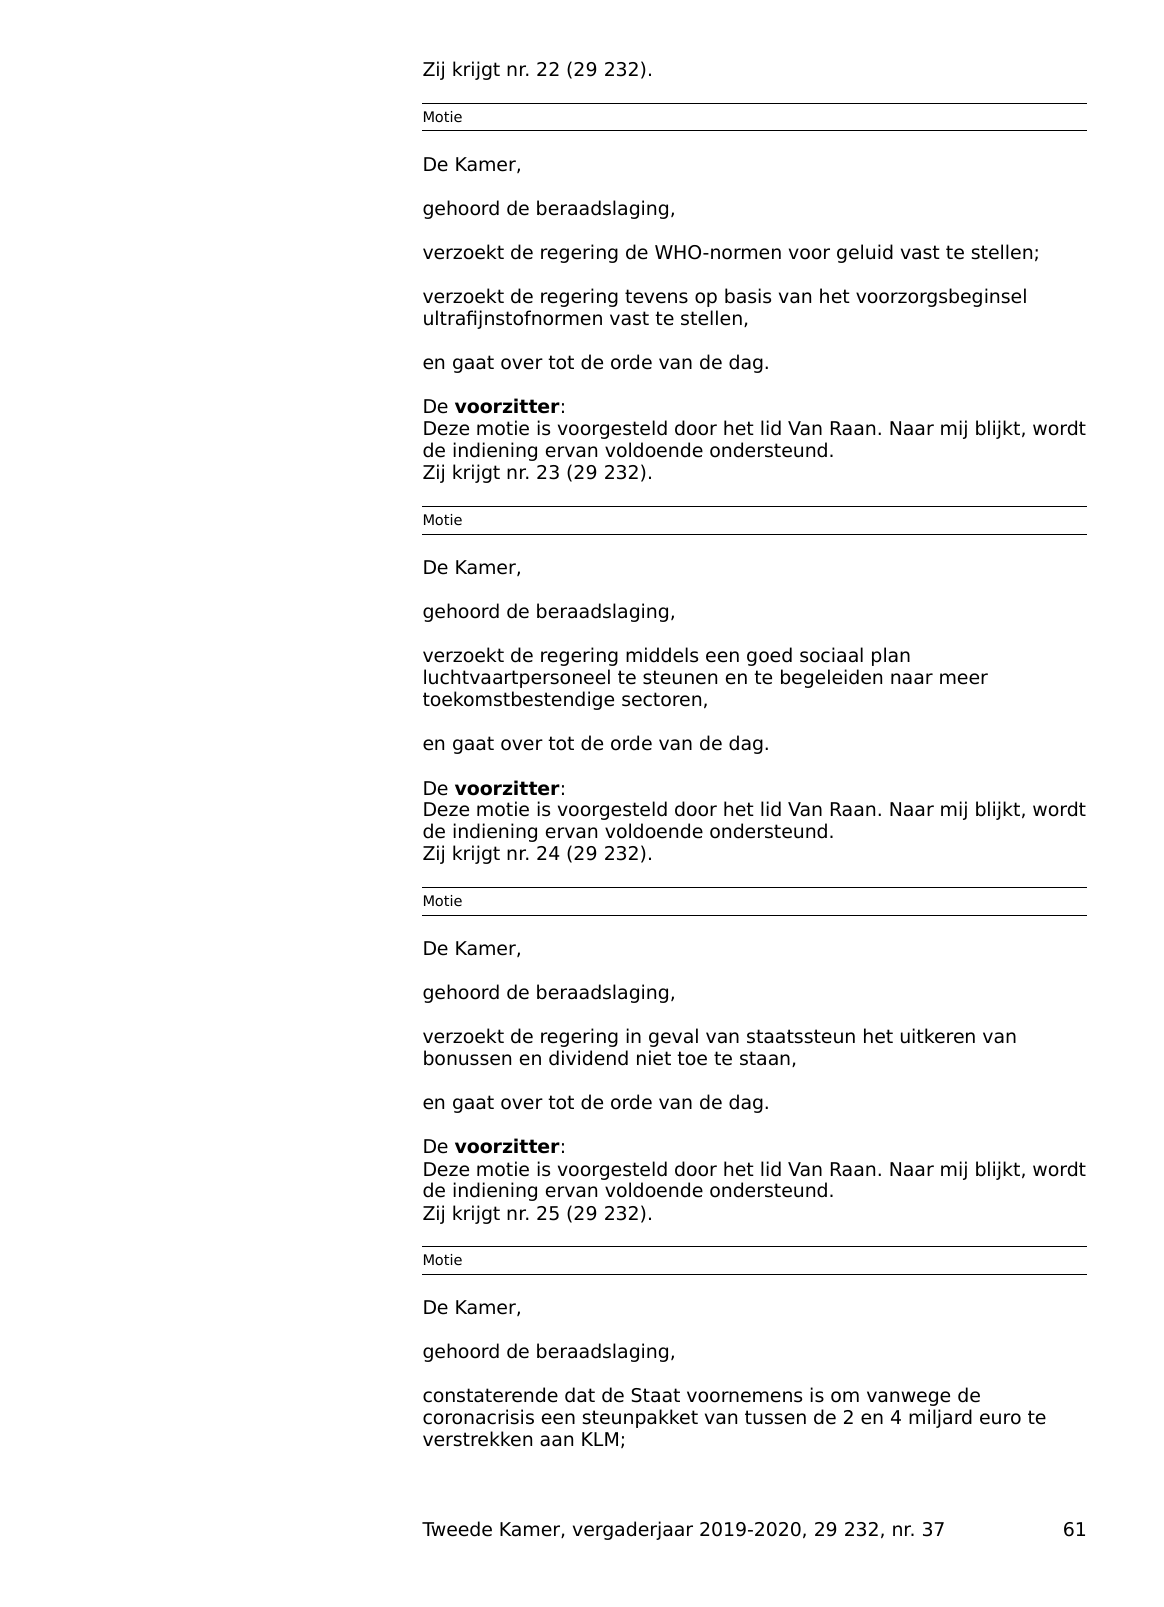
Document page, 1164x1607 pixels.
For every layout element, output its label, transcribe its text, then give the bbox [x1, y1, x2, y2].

text De voorzitter: [422, 396, 1087, 418]
text De voorzitter: [422, 777, 1087, 799]
text constaterende dat de Staat voornemens is om vanwege de coronacrisis een steunpakket van tussen de 2 en 4 miljard euro te verstrekken aan KLM; [422, 1385, 1087, 1451]
text en gaat over tot de orde van de dag. [422, 352, 1087, 374]
text Deze motie is voorgesteld door het lid Van Raan. Naar mij blijkt, wordt de indiening ervan voldoende ondersteund. [422, 418, 1087, 462]
text verzoekt de regering in geval van staatssteun het uitkeren van bonussen en dividend niet toe te staan, [422, 1026, 1087, 1070]
table_header Motie [422, 888, 1087, 914]
text verzoekt de regering middels een goed sociaal plan luchtvaartpersoneel te steunen en te begeleiden naar meer toekomstbestendige sectoren, [422, 645, 1087, 711]
text gehoord de beraadslaging, [422, 1341, 1087, 1363]
text Zij krijgt nr. 23 (29 232). [422, 462, 1087, 484]
text en gaat over tot de orde van de dag. [422, 733, 1087, 755]
text gehoord de beraadslaging, [422, 601, 1087, 623]
text Zij krijgt nr. 22 (29 232). [422, 59, 1087, 81]
text De Kamer, [422, 153, 1087, 176]
text en gaat over tot de orde van de dag. [422, 1092, 1087, 1114]
text De Kamer, [422, 1297, 1087, 1319]
text Zij krijgt nr. 24 (29 232). [422, 843, 1087, 865]
text gehoord de beraadslaging, [422, 982, 1087, 1004]
table_header Motie [422, 507, 1087, 533]
text De Kamer, [422, 557, 1087, 579]
text Deze motie is voorgesteld door het lid Van Raan. Naar mij blijkt, wordt de indiening ervan voldoende ondersteund. [422, 1158, 1087, 1202]
text gehoord de beraadslaging, [422, 198, 1087, 220]
text verzoekt de regering de WHO-normen voor geluid vast te stellen; [422, 242, 1087, 264]
text De Kamer, [422, 938, 1087, 960]
text Zij krijgt nr. 25 (29 232). [422, 1202, 1087, 1224]
table_header Motie [422, 104, 1087, 130]
text De voorzitter: [422, 1136, 1087, 1158]
text Deze motie is voorgesteld door het lid Van Raan. Naar mij blijkt, wordt de indiening ervan voldoende ondersteund. [422, 799, 1087, 843]
text verzoekt de regering tevens op basis van het voorzorgsbeginsel ultrafijnstofnormen vast te stellen, [422, 286, 1087, 330]
table_header Motie [422, 1247, 1087, 1274]
